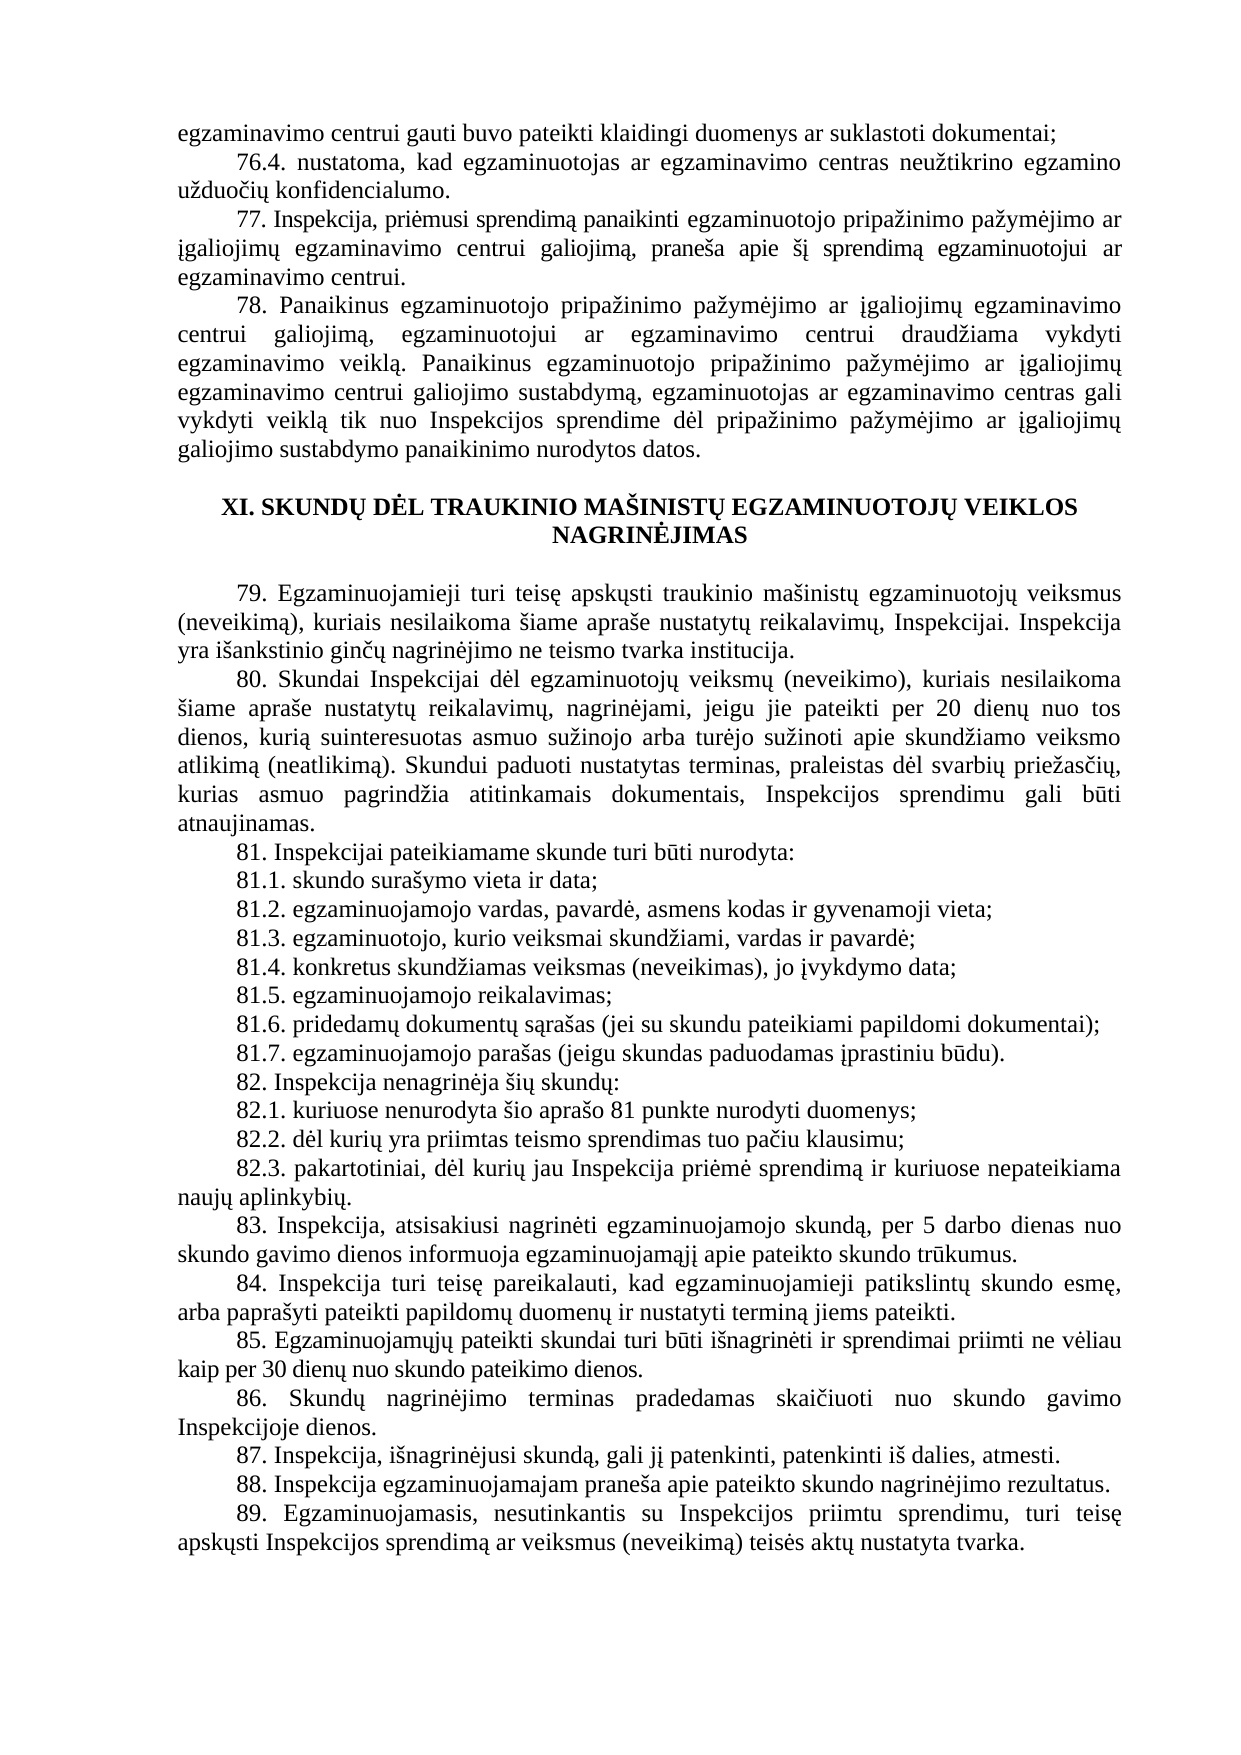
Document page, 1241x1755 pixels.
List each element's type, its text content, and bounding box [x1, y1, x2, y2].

text 77. Inspekcija, priėmusi sprendimą panaikinti egzaminuotojo pripažinimo pažymėjimo ar įgaliojimų egzaminavimo centrui galiojimą, praneša apie šį sprendimą egzaminuotojui ar egzaminavimo centrui. [177, 204, 1122, 291]
text 82.3. pakartotiniai, dėl kurių jau Inspekcija priėmė sprendimą ir kuriuose nepateikiama naujų aplinkybių. [177, 1153, 1122, 1211]
text XI. SKUNDŲ DĖL traukinio MAŠINISTŲ EGZAMINUOTOJŲ VEIKLOS NAGRINĖJIMAS [177, 492, 1122, 549]
text 81.2. egzaminuojamojo vardas, pavardė, asmens kodas ir gyvenamoji vieta; [177, 894, 1122, 923]
text 81.6. pridedamų dokumentų sąrašas (jei su skundu pateikiami papildomi dokumentai); [177, 1009, 1122, 1038]
text 81.4. konkretus skundžiamas veiksmas (neveikimas), jo įvykdymo data; [177, 952, 1122, 981]
text 85. Egzaminuojamųjų pateikti skundai turi būti išnagrinėti ir sprendimai priimti ne vėliau kaip per 30 dienų nuo skundo pateikimo dienos. [177, 1326, 1122, 1383]
text 81.5. egzaminuojamojo reikalavimas; [177, 981, 1122, 1009]
text 88. Inspekcija egzaminuojamajam praneša apie pateikto skundo nagrinėjimo rezultatus. [177, 1469, 1122, 1498]
text 82. Inspekcija nenagrinėja šių skundų: [177, 1067, 1122, 1096]
text 84. Inspekcija turi teisę pareikalauti, kad egzaminuojamieji patikslintų skundo esmę, arba paprašyti pateikti papildomų duomenų ir nustatyti terminą jiems pateikti. [177, 1268, 1122, 1326]
text 76.4. nustatoma, kad egzaminuotojas ar egzaminavimo centras neužtikrino egzamino užduočių konfidencialumo. [177, 147, 1122, 204]
text 89. Egzaminuojamasis, nesutinkantis su Inspekcijos priimtu sprendimu, turi teisę apskųsti Inspekcijos sprendimą ar veiksmus (neveikimą) teisės aktų nustatyta tvarka. [177, 1498, 1122, 1556]
text 81.3. egzaminuotojo, kurio veiksmai skundžiami, vardas ir pavardė; [177, 923, 1122, 952]
text 86. Skundų nagrinėjimo terminas pradedamas skaičiuoti nuo skundo gavimo Inspekcijoje dienos. [177, 1383, 1122, 1441]
text 78. Panaikinus egzaminuotojo pripažinimo pažymėjimo ar įgaliojimų egzaminavimo centrui galiojimą, egzaminuotojui ar egzaminavimo centrui draudžiama vykdyti egzaminavimo veiklą. Panaikinus egzaminuotojo pripažinimo pažymėjimo ar įgaliojimų egzaminavimo centrui galiojimo sustabdymą, egzaminuotojas ar egzaminavimo centras gali vykdyti veiklą tik nuo Inspekcijos sprendime dėl pripažinimo pažymėjimo ar įgaliojimų galiojimo sustabdymo panaikinimo nurodytos datos. [177, 291, 1122, 463]
text 87. Inspekcija, išnagrinėjusi skundą, gali jį patenkinti, patenkinti iš dalies, atmesti. [177, 1441, 1122, 1469]
text 81.7. egzaminuojamojo parašas (jeigu skundas paduodamas įprastiniu būdu). [177, 1038, 1122, 1067]
text 82.2. dėl kurių yra priimtas teismo sprendimas tuo pačiu klausimu; [177, 1124, 1122, 1153]
text 81. Inspekcijai pateikiamame skunde turi būti nurodyta: [177, 837, 1122, 866]
text 80. Skundai Inspekcijai dėl egzaminuotojų veiksmų (neveikimo), kuriais nesilaikoma šiame apraše nustatytų reikalavimų, nagrinėjami, jeigu jie pateikti per 20 dienų nuo tos dienos, kurią suinteresuotas asmuo sužinojo arba turėjo sužinoti apie skundžiamo veiksmo atlikimą (neatlikimą). Skundui paduoti nustatytas terminas, praleistas dėl svarbių priežasčių, kurias asmuo pagrindžia atitinkamais dokumentais, Inspekcijos sprendimu gali būti atnaujinamas. [177, 664, 1122, 837]
text 81.1. skundo surašymo vieta ir data; [177, 866, 1122, 894]
text 79. Egzaminuojamieji turi teisę apskųsti traukinio mašinistų egzaminuotojų veiksmus (neveikimą), kuriais nesilaikoma šiame apraše nustatytų reikalavimų, Inspekcijai. Inspekcija yra išankstinio ginčų nagrinėjimo ne teismo tvarka institucija. [177, 578, 1122, 664]
text egzaminavimo centrui gauti buvo pateikti klaidingi duomenys ar suklastoti dokumentai; [177, 118, 1122, 147]
text 83. Inspekcija, atsisakiusi nagrinėti egzaminuojamojo skundą, per 5 darbo dienas nuo skundo gavimo dienos informuoja egzaminuojamąjį apie pateikto skundo trūkumus. [177, 1211, 1122, 1268]
text 82.1. kuriuose nenurodyta šio aprašo 81 punkte nurodyti duomenys; [177, 1096, 1122, 1124]
